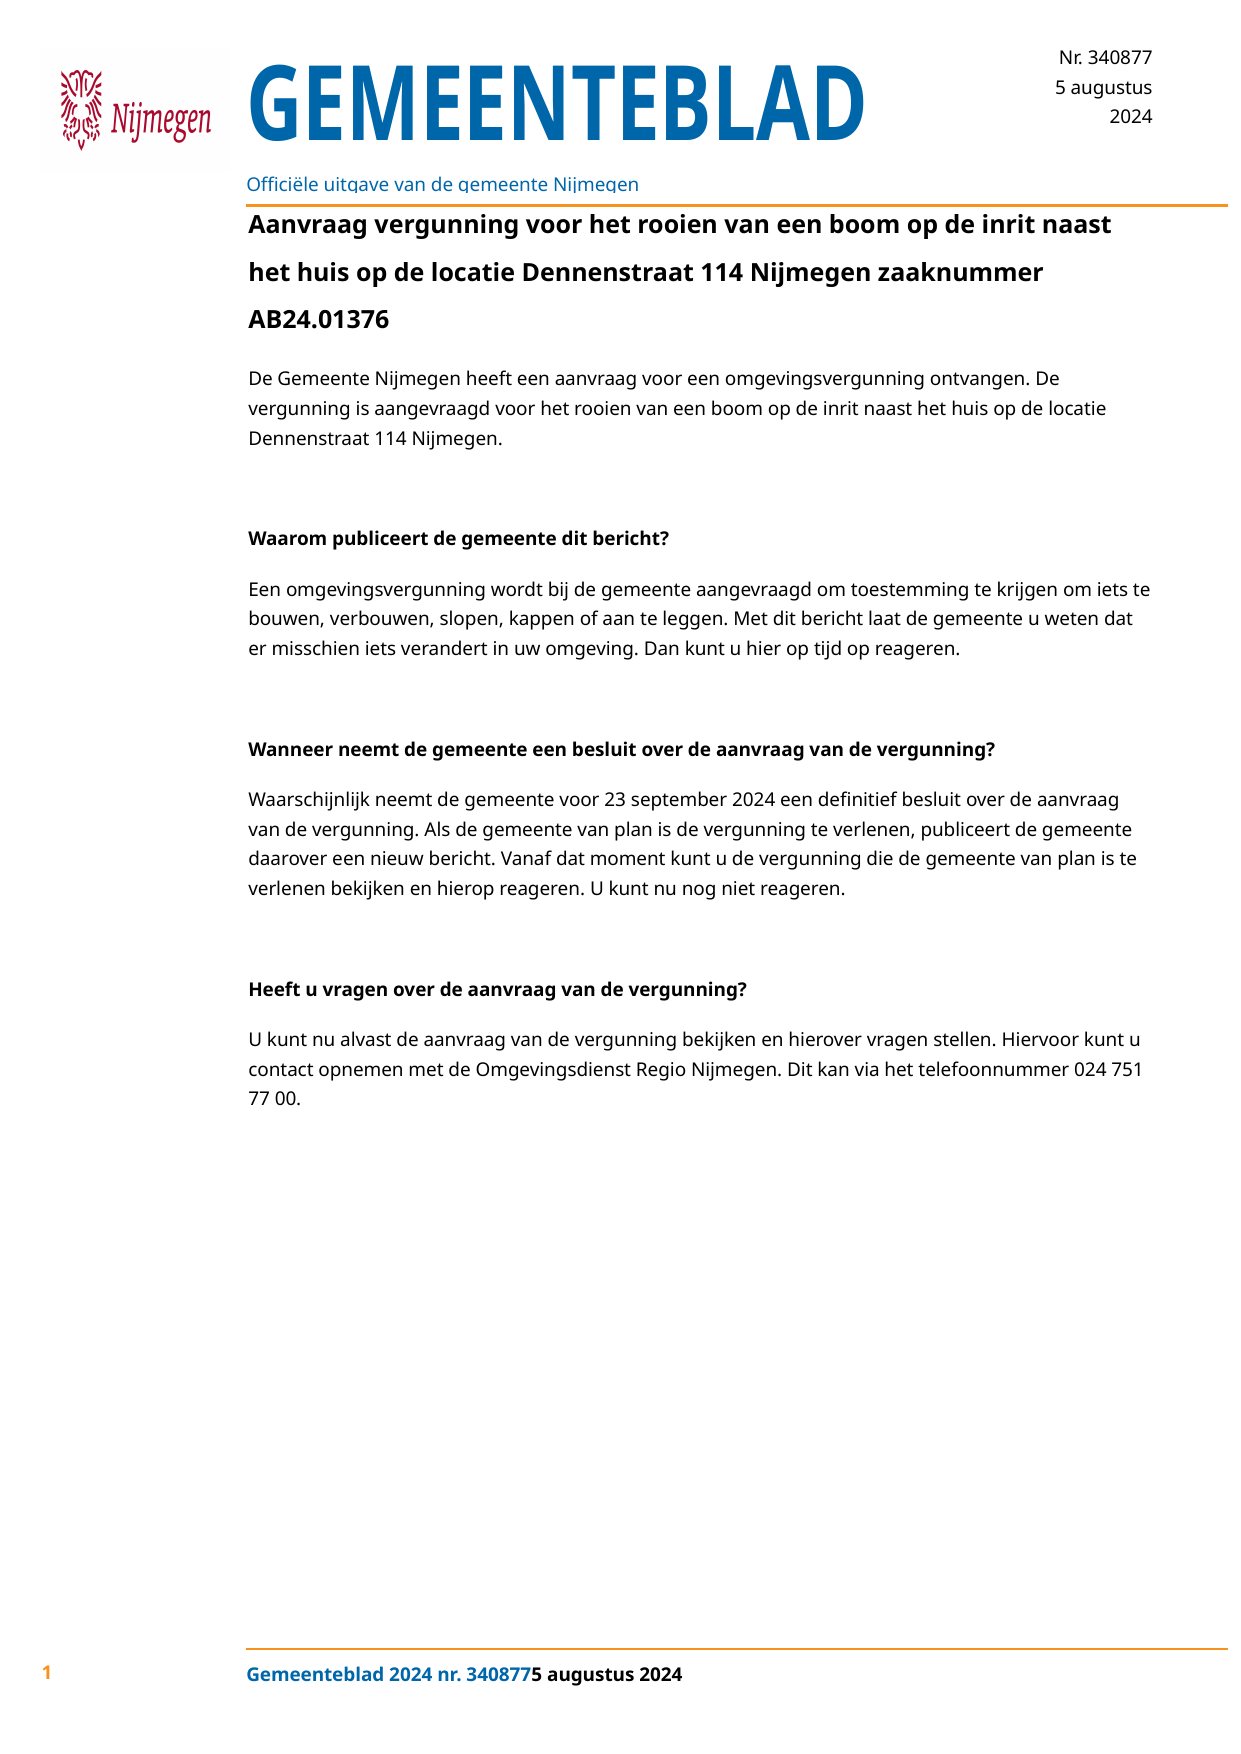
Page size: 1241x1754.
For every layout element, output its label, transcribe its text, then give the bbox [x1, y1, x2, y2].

text Waarom publiceert de gemeente dit bericht? [248, 526, 1152, 551]
text De Gemeente Nijmegen heeft een aanvraag voor een omgevingsvergunning ontvangen. De vergunning is aangevraagd voor het rooien van een boom op de inrit naast het huis op de locatie Dennenstraat 114 Nijmegen. [248, 366, 1152, 450]
text Wanneer neemt de gemeente een besluit over de aanvraag van de vergunning? [248, 736, 1152, 762]
text Een omgevingsvergunning wordt bij de gemeente aangevraagd om toestemming te krijgen om iets te bouwen, verbouwen, slopen, kappen of aan te leggen. Met dit bericht laat de gemeente u weten dat er misschien iets verandert in uw omgeving. Dan kunt u hier op tijd op reageren. [248, 576, 1152, 661]
text U kunt nu alvast de aanvraag van de vergunning bekijken en hierover vragen stellen. Hiervoor kunt u contact opnemen met de Omgevingsdienst Regio Nijmegen. Dit kan via het telefoonnummer 024 751 77 00. [248, 1026, 1152, 1111]
picture [41, 47, 231, 172]
text Waarschijnlijk neemt de gemeente voor 23 september 2024 een definitief besluit over de aanvraag van de vergunning. Als de gemeente van plan is de vergunning te verlenen, publiceert de gemeente daarover een nieuw bericht. Vanaf dat moment kunt u de vergunning die de gemeente van plan is te verlenen bekijken en hierop reageren. U kunt nu nog niet reageren. [248, 786, 1152, 901]
text Aanvraag vergunning voor het rooien van een boom op de inrit naast het huis op de locatie Dennenstraat 114 Nijmegen zaaknummer AB24.01376 [248, 207, 1152, 336]
text Heeft u vragen over de aanvraag van de vergunning? [248, 976, 1152, 1002]
